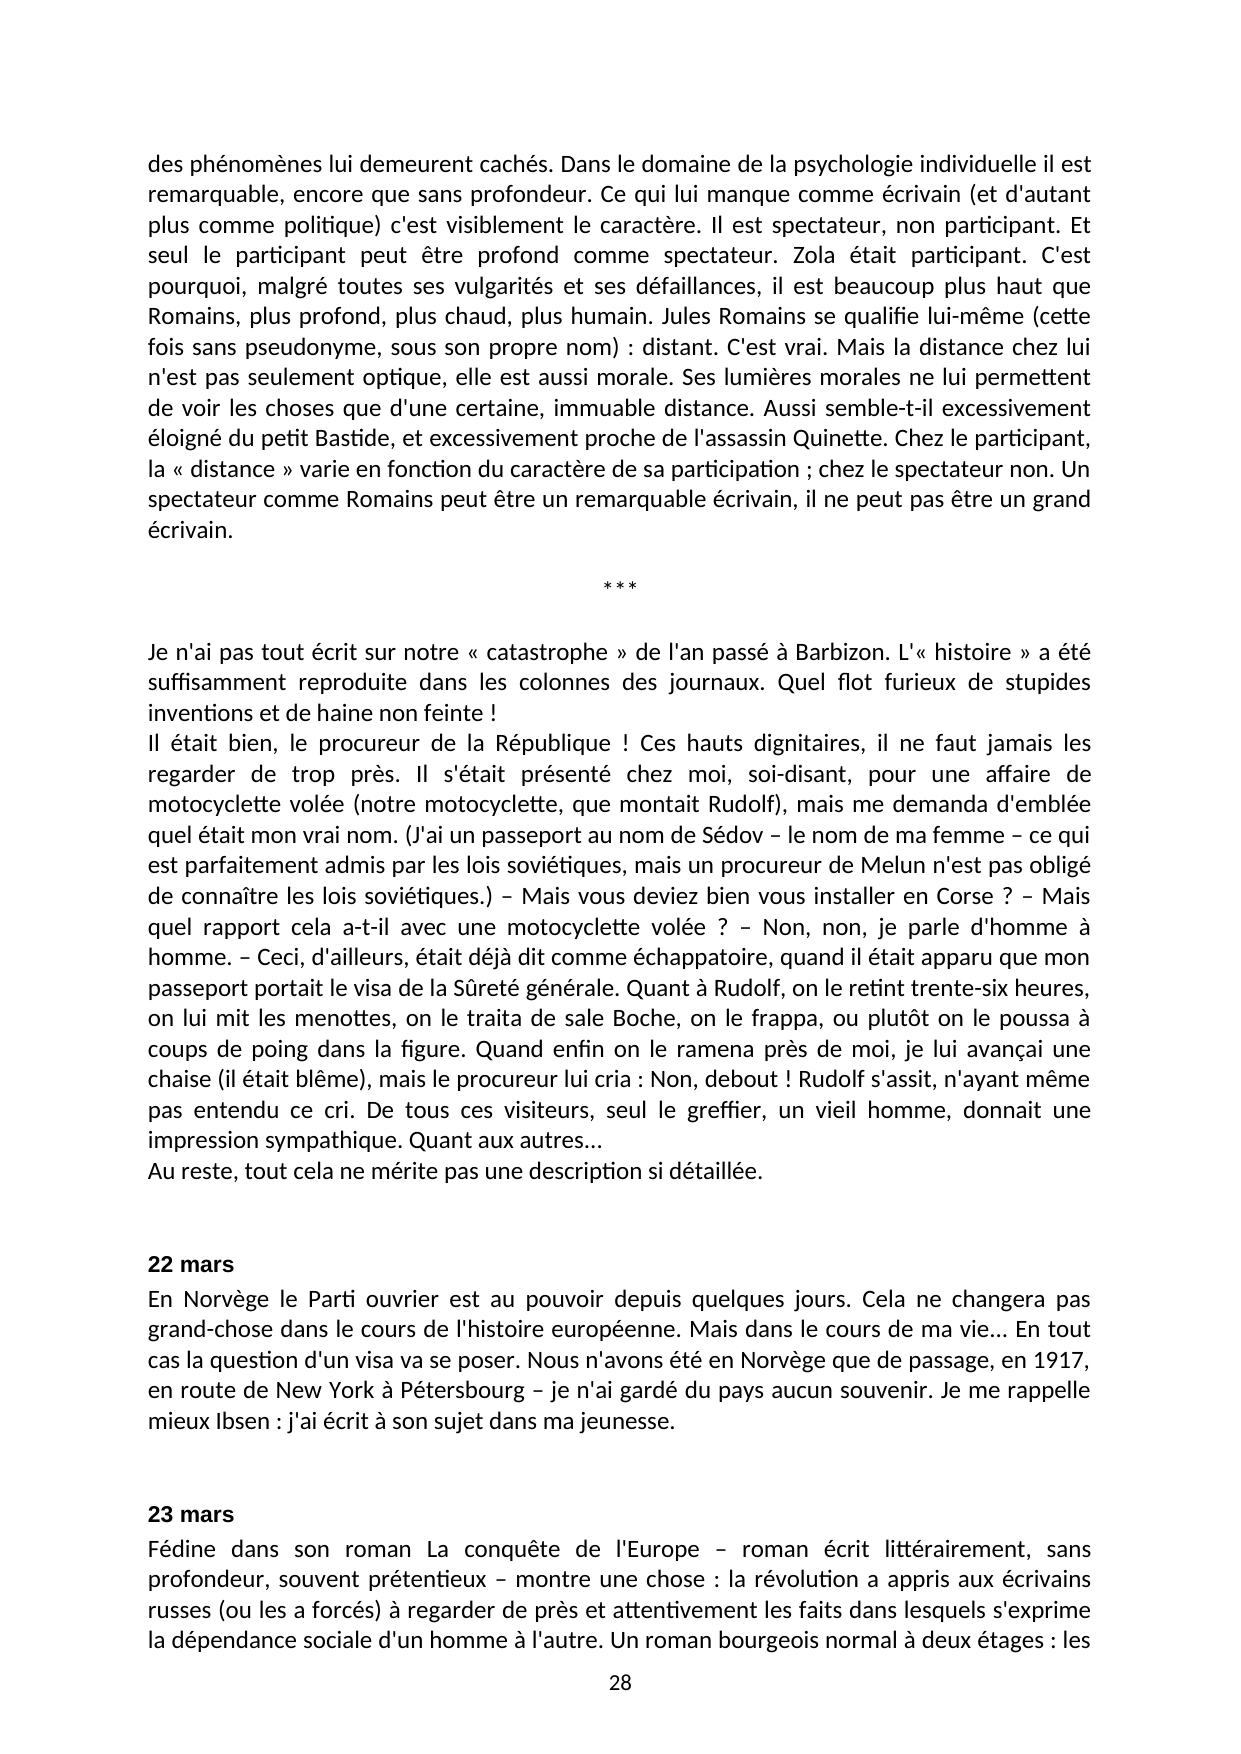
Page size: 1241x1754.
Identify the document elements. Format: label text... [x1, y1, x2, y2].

text En Norvège le Parti ouvrier est au pouvoir depuis quelques jours. Cela ne changera pas grand-chose dans le cours de l'histoire européenne. Mais dans le cours de ma vie... En tout cas la question d'un visa va se poser. Nous n'avons été en Norvège que de passage, en 1917, en route de New York à Pétersbourg – je n'ai gardé du pays aucun souvenir. Je me rappelle mieux Ibsen : j'ai écrit à son sujet dans ma jeunesse. [148, 1283, 1093, 1436]
text Je n'ai pas tout écrit sur notre « catastrophe » de l'an passé à Barbizon. L'« histoire » a été suffisamment reproduite dans les colonnes des journaux. Quel flot furieux de stupides inventions et de haine non feinte ! [148, 636, 1093, 728]
subtitle 22 mars [148, 1251, 1093, 1277]
subtitle 23 mars [148, 1501, 1093, 1527]
text *** [148, 575, 1093, 606]
text des phénomènes lui demeurent cachés. Dans le domaine de la psychologie individuelle il est remarquable, encore que sans profondeur. Ce qui lui manque comme écrivain (et d'autant plus comme politique) c'est visiblement le caractère. Il est spectateur, non participant. Et seul le participant peut être profond comme spectateur. Zola était participant. C'est pourquoi, malgré toutes ses vulgarités et ses défaillances, il est beaucoup plus haut que Romains, plus profond, plus chaud, plus humain. Jules Romains se qualifie lui-même (cette fois sans pseudonyme, sous son propre nom) : distant. C'est vrai. Mais la distance chez lui n'est pas seulement optique, elle est aussi morale. Ses lumières morales ne lui permettent de voir les choses que d'une certaine, immuable distance. Aussi semble-t-il excessivement éloigné du petit Bastide, et excessivement proche de l'assassin Quinette. Chez le participant, la « distance » varie en fonction du caractère de sa participation ; chez le spectateur non. Un spectateur comme Romains peut être un remarquable écrivain, il ne peut pas être un grand écrivain. [148, 148, 1093, 544]
text Il était bien, le procureur de la République ! Ces hauts dignitaires, il ne faut jamais les regarder de trop près. Il s'était présenté chez moi, soi-disant, pour une affaire de motocyclette volée (notre motocyclette, que montait Rudolf), mais me demanda d'emblée quel était mon vrai nom. (J'ai un passeport au nom de Sédov – le nom de ma femme – ce qui est parfaitement admis par les lois soviétiques, mais un procureur de Melun n'est pas obligé de connaître les lois soviétiques.) – Mais vous deviez bien vous installer en Corse ? – Mais quel rapport cela a-t-il avec une motocyclette volée ? – Non, non, je parle d'homme à homme. – Ceci, d'ailleurs, était déjà dit comme échappatoire, quand il était apparu que mon passeport portait le visa de la Sûreté générale. Quant à Rudolf, on le retint trente-six heures, on lui mit les menottes, on le traita de sale Boche, on le frappa, ou plutôt on le poussa à coups de poing dans la figure. Quand enfin on le ramena près de moi, je lui avançai une chaise (il était blême), mais le procureur lui cria : Non, debout ! Rudolf s'assit, n'ayant même pas entendu ce cri. De tous ces visiteurs, seul le greffier, un vieil homme, donnait une impression sympathique. Quant aux autres... [148, 728, 1093, 1155]
text Fédine dans son roman La conquête de l'Europe – roman écrit littérairement, sans profondeur, souvent prétentieux – montre une chose : la révolution a appris aux écrivains russes (ou les a forcés) à regarder de près et attentivement les faits dans lesquels s'exprime la dépendance sociale d'un homme à l'autre. Un roman bourgeois normal à deux étages : les [148, 1533, 1093, 1655]
text Au reste, tout cela ne mérite pas une description si détaillée. [148, 1155, 1093, 1185]
